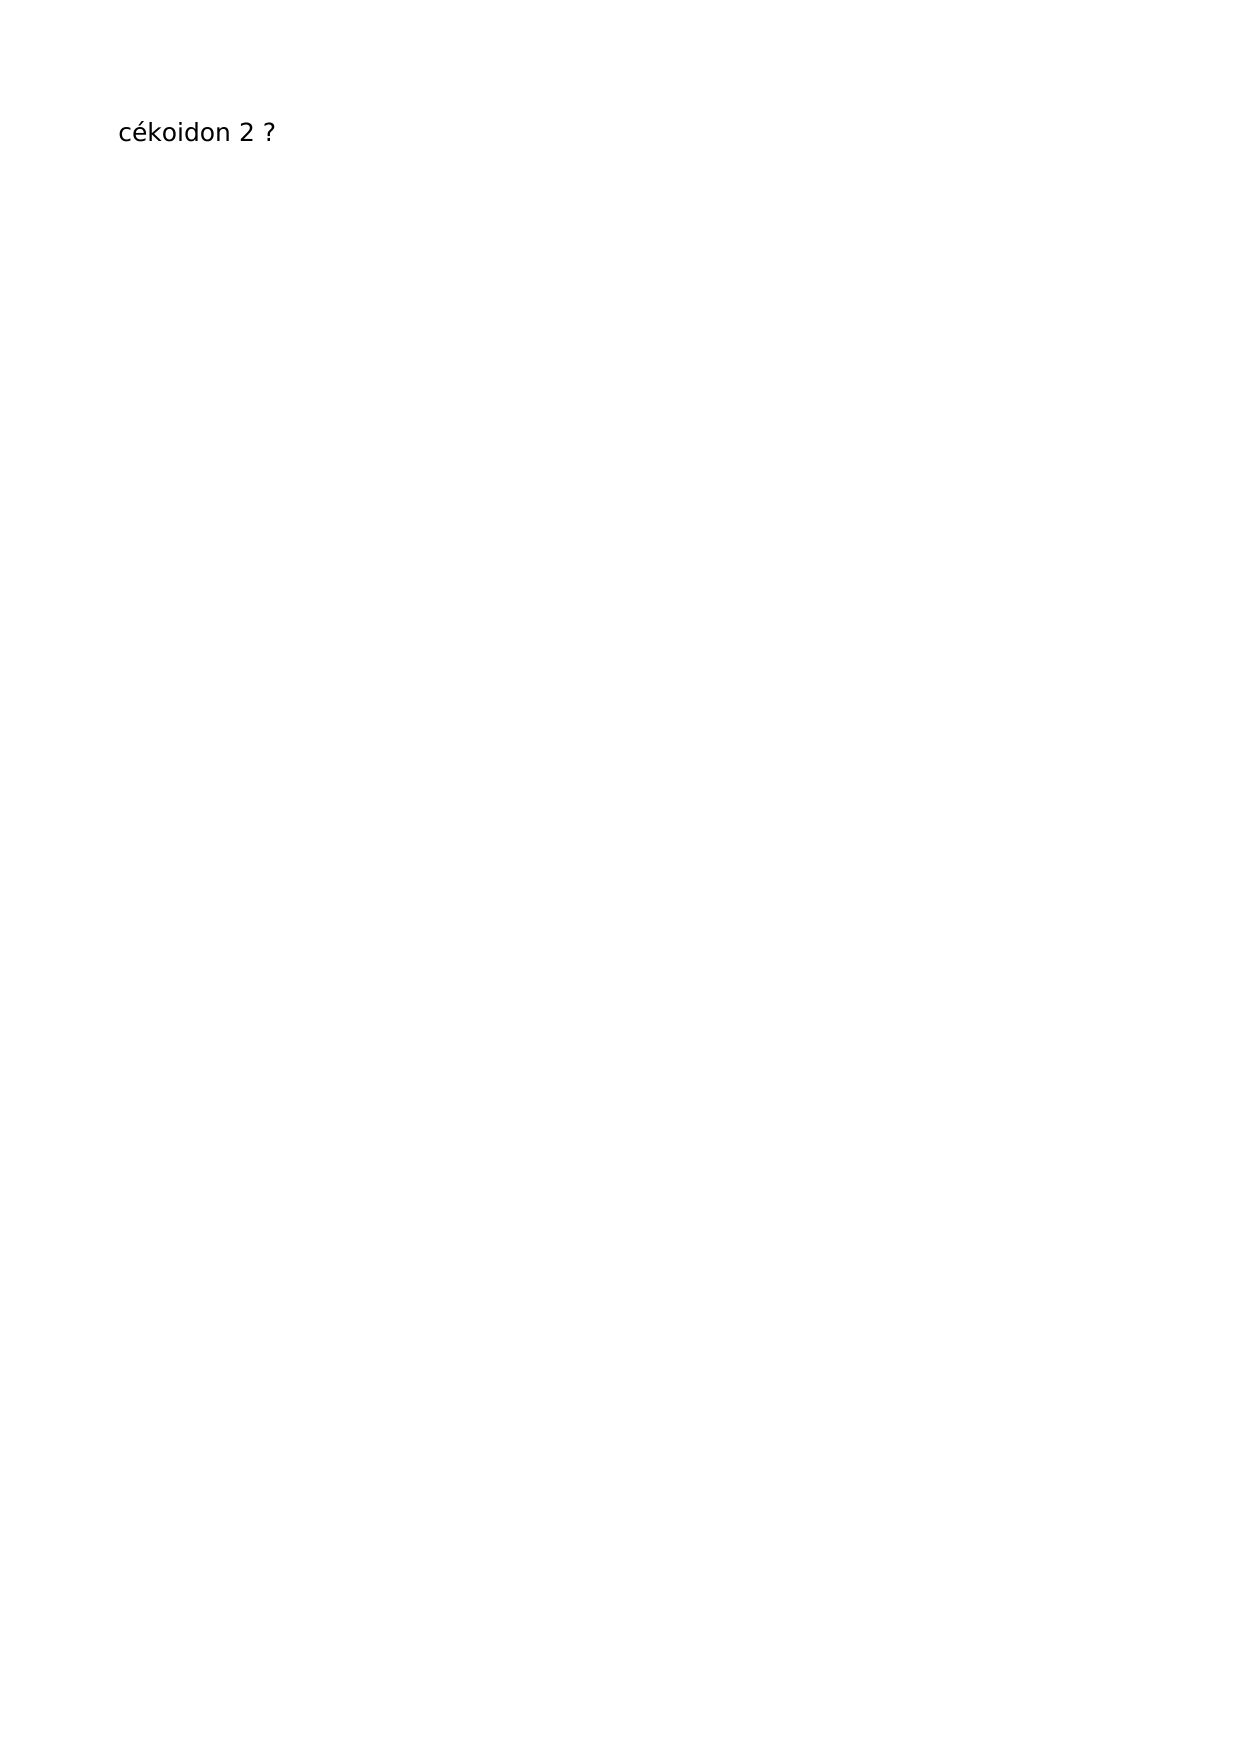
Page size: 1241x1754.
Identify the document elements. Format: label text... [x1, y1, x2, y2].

text cékoidon 2 ? [118, 118, 1122, 147]
